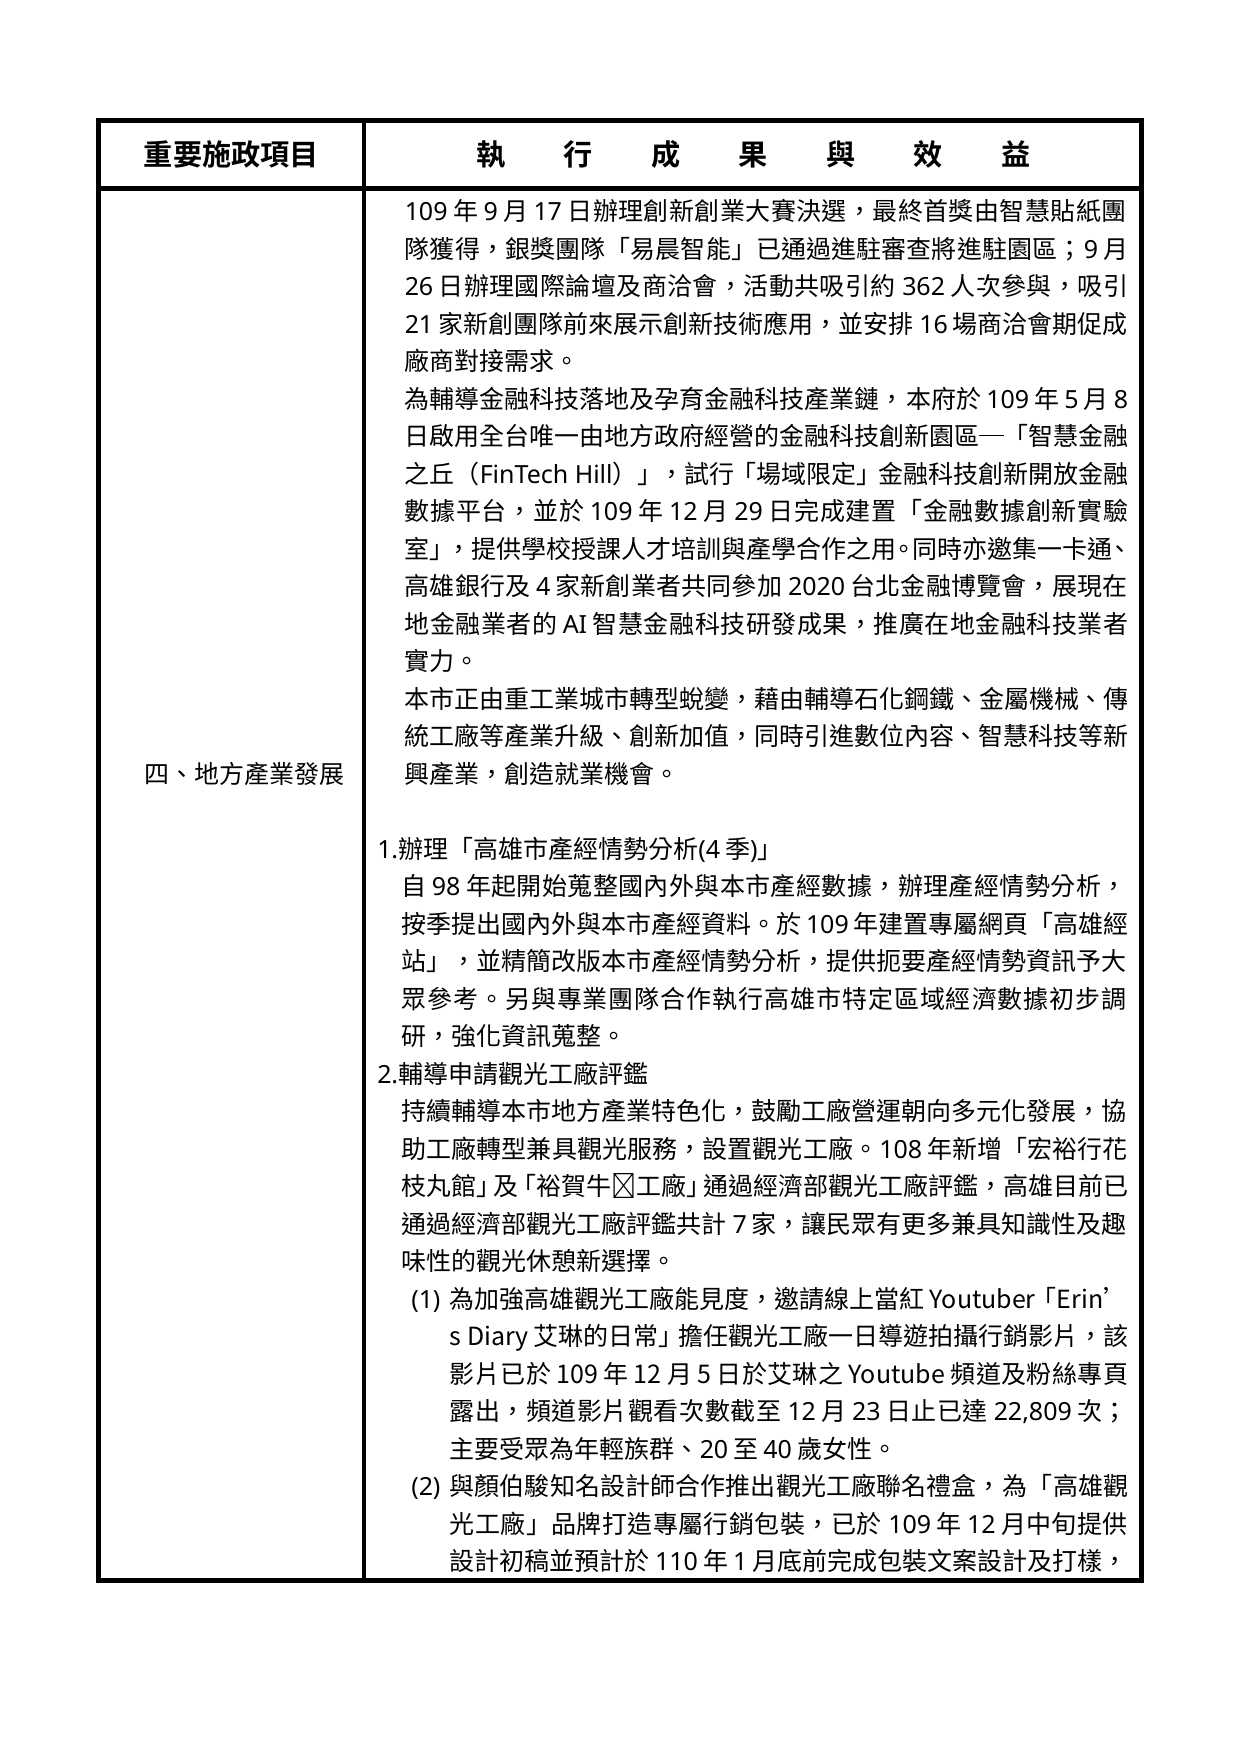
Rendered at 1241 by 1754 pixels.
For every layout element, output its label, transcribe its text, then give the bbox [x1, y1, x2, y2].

table_cell 四、地方產業發展 [101, 191, 362, 1578]
table_cell 1.2020區域型醫材產業發展分析 新冠肺炎疫情肆虐全球，同時也影響市場供應佈局，而臺灣這次防疫的優良表現，正是高雄醫材廠商拓展市場好時機，為推動業者搶攻東南亞市場，於109年6月10日推出「2020區域型醫材產業發展分析」課程，採線上授課方式進行，內容涵蓋東南亞市場醫療器材法規概論、醫材市場分析、勞資法規問題等，邀請臺灣與越南在地律師、醫師進行實務經驗分享，期藉此幫助業者釐清疑問、確認投資條件，吸引包含21家高雄廠商，台南6家、台中2家、新竹10家、桃園3家、新北7家、台北13家、基隆1家，以及個人參加者49人參與。 2.2020NADCAP台灣年會 為促進航太產業國際交流及合作契機，本府經濟發展局邀請全球航太首席評鑑單位-美國航太品質評審協會，於9月10日至11日首度辦理「2020 NADCAP 台灣年會」，聚集全臺57家航太相關企業(高雄業者20家、外縣市業者37家)，共同見證PRI與金屬中心以視訊連線簽署MOU，雙方未來將持續針對PRI培訓項目共同合作，輔導高雄航太業者取得NADCAP認證，協助高雄航太零組件產業切入國際航太產業供應鏈。 3.辦理航太NADCAP認證課程 航太產業可增加產品附加價值，不過其品質系統要求嚴格，製造商若想要進入航太產業，NADCAP為必備認證項目，因此為輔導本市航太業者進入供應鏈，本府經濟發展局於 109年7月28日至29日、8月27日至28日辦理「化學處理」、「熱處理」、「NADCAP認證前準備及AS 9100」課程，共計有高雄廠商22家次、外縣市廠商12家次參與。 4.XRoom跨域共創基地 於高雄捷運鹽埕埔站2號出口整備產業人才培訓共創基地-「XRoom跨域共創基地」，提供體感設備租賃服務與試驗空間，同時鏈結業界與學界資源，建立國際合作管道，加速國內體感業者及人才接軌國際市場，發展商業應用開發之交流社群，協助培訓產業所需人才。 5.辦理「數位轉型X思維創新工作坊」 為發展在地產業數位轉型解決方案，由在地廠商提出需求，舉辦數位轉型工作坊，邀請專家進行解題。分別於109年7月23日及7月30日辦理針對製造業及服務業之工作坊。會中邀請資策會數位轉型專家、發得科技、全家便利商店等廠商分享數位轉型創新趨勢、轉型程度評估架構及實際案例分享，搭配實務演練，提升學員學習效果，共計63人次參與。 6.辦理數位轉型產業交流活動2場次 為因應數位轉型潮流及5G、AI等數位科技對產業帶來的影響及為活絡本市數位經濟產業跨業交流與發展動能，舉辦2場次產業交流活動。邀請聚和國際、世豐螺絲及霹靂國際多媒體、中華電信、緯創醫學科技、XRSPACE等廠商分享最新創新科技應用並與與會來賓進行交流，近130位廠商代表參與。 1.辦理「KOSMOS TRENDS未來勢」大型商展活動 串聯高雄場域包含駁二、高雄展覽館及漢神巨蛋等場域，以視覺、音樂、生活及娛樂等主題規劃不同體驗活動與節目，包含技術開發者大會、商媒會、企業參訪、體感重裝部隊、數位展覽、演唱會及市集等各式活動，透過展示、互動、體驗等情境設計，重新揉合體感科技與高雄市場域，激發新火花活絡城市脈動，並結合Digi wave數位展覽之科技浪潮，揉合更多元領域與應用想像，活動期間逾51萬參與人次，促成逾新臺幣3.9億元產值。 2.擴大辦理「體感重裝部隊」 延續108年巡迴展覽模式，運用象徵港都意象的貨櫃打造「體感重裝部隊」，打破場域限制將AR、VR體感互動科技移至戶外讓民眾體驗，109年度更擴大活動規模，巡迴至高雄、屏東、台北及新竹等城市，與其他城市攜手推廣體感科技新興應用，展現體感多元應用領域，作為體感業者展示的平台外，更提供民眾認識並體驗最新體感科技產品，帶動體感科技產業多元化發展，創造產業新商機，共計4場次體驗活動，觸及逾16萬人次。 3.辦理第11屆高雄同心日-台日共創雙贏活動 為持續得到日本企業的支持，沿續完整的商務資訊以及投資服務，共同創造更多的商機，本府經濟發展局持續辦理第11屆高雄市日商表揚典禮活動，並選出投資10年、20年、30年、40年、50年及50年以上，以及新增投資的日商獲獎接受表揚，表達本市對日商企業之重視，並藉由表揚活動之辦理提升雙方友好關係。 得獎業者 a.高雄在地日商(截至今年經營滿10年)： 台灣日產化學股份有限公司、興亞迪歐股份有限公司 b.高雄在地日商(截至今年經營滿20年)： 新揚科技股份有限公司 c.高雄在地日商(截至今年經營滿30年)： 華和工程股份有限公司 d.高雄在地日商(截至今年經營滿50年)： 台灣亞細亞興業股份有限公司、台灣華爾卡國際股份有限公司、新臺灣久保田股份有限公司、大寶精密工具股份有限公司、台灣日東電工股份有限公司、高雄晶傑達光電科技股份有限公司 e.近年投資高雄日商： 台灣愛德克股份有限公司、台灣華爾卡國際股份有限公司、台塑德山精密化學股份有限公司 4.辦理第2屆高雄典範企業領航獎 (1)為肯定本市企業在地深耕發展，積極開拓國際舞台與健全企業營運管理，本府經濟發展局於109年9月30日辦理第2屆「2020高雄典範企業領航獎」，選拔以高雄為主要經營基地，並在國際市場具高度競爭力特質之優良在地企業，期以高雄在地打拼的精神，做為本市各類型企業的典範，獎項包含有「深耕典範領航獎」、「投資典範領航獎」、「新創標竿領航獎」、「卓越創新領航獎」及「幸福友善領航獎」，獲獎企業共計26家。 (2)「深耕典範」部分共有上鎧鋼鐵、世德工業及智崴資訊等知名企業獲獎；「投資典範」則由尚富工業、長亨精密、政澄水產、杰鑫國際物流、晟田科技、朝崗工業、富騰國際、興勤電子和鄧師傅滷味拿下；「幸福友善」項目中，人杰老四川、台虹科技、安拓實業與高全存企業均獲評審肯定。另外，「卓越創新」獲獎者有一等一科技、卡訊電子、全球安聯、先進醫資、凌誠科技、清展科技、彬騰企業及富利康科技；限定成立5年內企業報名的「新創標竿」，則由今一電與樂鑫開發工程2家新創業者獲獎。 5.成立「投資高雄事務所」 為實現四大優先中「產業轉型優先、增加就業優先」的施政願景，參考經濟部「投資臺灣事務所」模式，為高雄量身打造「投資高雄事務所」，於109年11月25日揭幕，提供招商服務單一窗口、逐案配置專案經理、利用招商資源平台媒合用地及串連投資資訊、視投資案情納入重大投資案件推動小組，以最高效率協助企業排除投資障礙，提供最有感的行政服務，營造優質的投資環境。 1.辦理高雄振興購物嘉年華 因疫情大幅降低民眾出門消費意願，導致餐飲、零售、百貨及賣場等實體店受到嚴重衝擊，為振興經濟、刺激消費，於後疫情時期，舉辦高雄振興購物嘉年華，期透過抽獎、消費抵用等模式，吸引民眾到高雄消費，帶動經濟循環，活動網站會員人數累積2.9萬人、 發票登錄累積新臺幣14億元。 2.商洽媒合會 (1)為帶動國內體感科技產業發展，本府經濟發展局10月8日在高雄展覽館舉辦「體感技術開發者大會」及商務媒合會，除邀請國際產業領袖分享未來新技術發展趨勢與新興應用外，也設置體感補助成果展示區，展示各式研發成果，吸引超過150位業者參與。同時媒合高雄業者「方陣聯合」及韓國全球智慧城市公司於開幕儀式上簽署MOU，預計投入30萬美元發展韓國濟州島旅遊導覽服務。 (2)醫材產業為本市金屬業者轉型升級方向之一，因本次疫情，國際行銷受到影響，因此本府經濟發展局於12月1日及12月8日舉辦線上商洽媒合會，與國外醫材代理商、通路商進行線上交流媒合，共計有11家次廠商參與商洽媒合會，後續協助廠商取得共43萬9,590美元的採購訂單。 3.參加馬來西亞線上展暨辦理線上新馬商洽媒合會 雖因疫情受限無法出國拓銷商機，本府仍藉由線上海外參展及辦理線上媒合洽談會，突破現階段進軍海外市場瓶頸，讓MIK優質產品走向海外。 (1)109年11月25日至27日參加外貿協會主辦之「 2020線上馬來西亞臺灣形象展」，除線上建置「高雄形象館」參展頁面外，亦力促潛在商機，協助參展業者媒合國外通路商、經銷商、代理商等買主商談，展期期間安排線上媒合場次共82場，預估媒合金額達新臺幣265萬元。 (2)109年11月25日至26日辦理線上星馬商洽媒合會，協助高雄業者與海外買主建立代理合作關係，主動邀約馬來西亞及新加坡共15家貿易商、通路商等潛在買主與業者進行商洽，線上媒合場次共62場，簽署約定合作備忘錄達新臺幣5,000萬元。 4.協助高雄廠商開拓多元跨境通路 (1)109年11月27日經發局與PChomeSEA簽署MOU，雙方將共同協助高雄產品搶攻東南亞電商商機，期望幫助更多高雄優質產品透過跨境電商平台進軍國際。 (2)109年12月2日至3日於高雄國際會議中心舉辦「高雄跨境電商生態系啟動儀式暨通路商機媒合會」，邀請9家跨境電商、物流、金流龍頭，透過一對一媒合方式，帶領在地B2B、B2C業者與跨境龍頭交流，吸引百家廠商報名參與，截至年底已輔導15家廠商分別上架亞馬遜全球開店、PChomeSEA。 5.輔導高雄廠商開拓新市場通路，提升品牌能見度 (1)「高雄好物市集」線上購物平台，自109年6月2日開站，已有61間廠商進駐上架，截至12月31日會員人數4,681人，銷售總金額新臺幣400萬餘元。 (2)「高雄好物市集」首間實體店於109年8月7日在棧貳庫開幕，截至12月31日，銷售總金額新臺幣100萬餘元。 6.率領16家高雄食品相關業者參加「台北國際食品展」 109年12月17日至20日，本府經濟發展局率領16家高雄食品相關業者參加「台北國際食品展」。展會期間安排主題商品推廣、網紅直播推薦、團購主商洽會，多元行銷活動成果，達約1萬6,000次的瀏覽人數，現場零售合計新臺幣90萬餘元。 109年度共核准投資補助7案，核准金額約新臺幣8,197萬50元，執行效益預計如下： 1.總投資金額：約新臺幣27億5,107萬元。 2.創造就業機會：499人。 新冠肺炎疫情衝擊全球經濟，國內外大廠持續投資高雄，包含穩懋、默克、日商華爾卡、穎崴、緯創資通、 國巨、 日月光、台郡科技、英特格等多家知名企業仍看好高雄發展，持續加碼投資。 1.穩懋半導體股份有限公司 109年8月進駐南科高雄園區，將投入新臺幣850億元蓋設新廠，開發5G及光通訊相關技術，預期可增加逾4,000名就業機會，市長於同年10月拜訪，將積極協助公司解決園區生活機能及人才媒合。 2.德商默克集團 109年9月宣布擴大投資高雄路竹廠，該廠將成為默克在全球沉積材料的重要研發與製造中心。 3.日商華爾卡 109年9月29日舉行動土典禮，將於南科高雄園區打造新廠，供應半導體先進製程用的高純度化學藥液內襯儲槽。 4.穎崴科技 109年9月29日於經濟部楠梓園區舉行投資簽約典禮，將投資逾新臺幣32億元，於楠梓園區興建半導體高階製造中心，預估將可提供200個就業機會，為園區翻轉再造及產業升級注入新的發展動能。 5.緯創資通 公司持續擴大研發投資，109年10月15日高雄研發中心第三辦公室正式啟用，聘用員工人數可達520人，為高雄帶來更多研發能量。 6.國巨股份有限公司 被動元件大廠國巨預計投資新臺幣147億元於大發工業區內興建第三廠房，可提供1,800名就業機會，109年11月14日動土，預計111年8月完工。 7.日月光投資控股股份有限公司 全球第一大半導體封測廠日月光集團斥資新臺幣260億元，於楠梓加工出口區興建超高層智慧封測廠，預計112年完工。 8.台郡科技 看好全球5G應用發展，台郡科技公司加碼申購和發產業園區1萬6,000多坪土地，擴大投資發展5G智能通訊事業營運基地，加碼投資100億元，總投資預計超過200億元。 9.英特格 世界級半導體材料商英特格預計2021年投資新臺幣60億，將打造在台最大製造中心。 本府積極招商引資，依據過往服務廠商經驗，如能在廠商投資評估初期，即時提供合適投資用地，可大為提升廠商投資本市意願。故除推介本市報編之產業園區，109年更首度與專業不動產仲介業者合作，藉由提供私人物件，讓投資者有更多投資標的可選擇，以增加投資案落地本市之機率。109年度提供用地需求服務案數共51案。 本市重大投資案件推動小組109年度階段性協助成果： 1.珍福食品公司投資案，109年2月1日取得建造執照。 2.南六公司工業區報編案，109年2月通過園區審議變更開發計畫。 3.統一集團夢時代二期開發案，109年2月取得建照執照。 4.興達海洋基礎公司於高雄海洋科技產業創新專區之管架式基礎結構工程組裝廠，109年3月20日工廠登記核准。 5.第70期(一心路)市地重劃-中石化案，109年3月15日辦竣分配確定土地重劃後標示變更登記，109年6月4日及6月30日辦理土地交接。 6.裕鐵公司路竹產業園區開發案，109年4月6日取得整地排水許可。 7.國巨大發新建三期廠房案，109年7月9日取得建照執照。 8.台聚 CBC Pilot Plant廠建照申請案，109年11月12日取得第二照使用執照。 1.因應5G結合AIoT、AR/VR等數位科技，將加速產業進行數位轉型，本府積極爭取中央資源，攜手中央共同打造「亞洲新灣區5G AIoT創新園區計畫」。本府於109年11月30日辦理5G AIoT國際大聯盟成軍活動，藉此凝聚中央、地方、業者共同打造亞洲新灣區成為驗證示範場域之共識，當天計有114家廠商參加。 2.亞洲新灣區5G AIoT創新園區將從基礎建設、產業群聚等面相推動，短期爭取經濟部中小企業處設置新創基地，提供獎勵補助，引進國際級加速器，打造完整新創服務體系；長期規劃以中油特倉三土地為高軟二期開發用地，解決數位科技業者進駐高雄之需求。 1.辦理「地方產業創新研發推動計畫(地方型SBIR)」 自97年開辦地方產業創新研發推動計畫，截至109年累計通過851件研發補助計畫，補助金額達新臺幣6億4,748萬元，帶動投資額新臺幣21億9,170萬元及研發總經費新臺幣15億6,760萬元，衍生產值新臺幣30億732萬元，申請或取得新型、設計專利724件，並屢獲國際發明展各項獎項，對本市中小企業的升級轉型極具助益。今年更協助廠商將創新研發成果或商品上架跨境電商平台，增加SBIR計畫執行效益，目前已輔導媒合5家SBIR企業之產品上架至PChomeSEA、日本樂天等平台，讓優秀廠商的產品進軍海外市場。109年度補助總經費計新臺幣3,686萬元，核定49件研發計畫，帶動研發總經費新臺幣9,300萬元。 2.辦理「提升產業競爭力輔導計畫」 為提升本市中小企業之競爭力，經由訪視企業協助其解決經營及技術問題，並輔導企業爭取經濟部之SBIR、傳產技術開發計畫CITD或服務業創新研發計畫SIIR等中央補助資源，提升自我研發與技術能力。本府經濟發展局自102年執行提升計畫，截至109年12月，成功向中央申請補助計畫106案，補助新臺幣2億1,280萬元。109年計輔導本市6家中小企業向中央提案爭取計畫補助，補助金額計新臺幣473萬元。 3.辦理「高雄市政府中小企業商業貸款及策略性貸款」 本府經濟發展局與財團法人中小企業信用保證基金合作辦理「高雄市政府中小企業商業貸款及策略性貸款」，希望協助於本市辦理公司、行號或於稅捐機關辦有稅籍登記之小規模商業及發展太陽能光電系統之策略性產業取得經營所需資金，提供商業貸款予公司、行號最高貸款額度為新臺幣100萬元；小規模商業最高貸款額度為新臺幣50萬元。 本府為推展太陽能光電系統之策略性產業，凡於本市辦理公司或商業登記，從事規劃設計及設置太陽光電系統之策略性產業提供每年新臺幣700萬元。但同一申請人累計核貸金額不得逾新臺幣2,500萬元之貸款額度；另為鼓勵設籍本市於其所有建築物裝置屋頂型太陽能光電設備之市民，得申貸最高新臺幣60萬元之貸款額度，貸款利率為2.295%。 98年2月起受理至109年12月共計召開85次審查小組會議，累積撥貸件數計有971件，撥貸金額新臺幣5億9,979.4萬元。 4.辦理「 高雄市政府因應新冠狀病毒肺炎疫情紓困貸款利息暨信用保證基金保證手續費補貼作業計畫」 本府經濟發展局為紓解因受新型冠狀病毒肺炎疫情影響以致發生營運困難之業者，特訂定「 高雄市政府因應新冠狀病毒肺炎疫情紓困貸款利息暨信用保證基金保證手續費補貼作業計畫」，提供於本市辦有稅籍登記之小規模商業、公司、商業登記或另依加值型及非加值型營業稅法免辦稅籍登記且有營業事實之自然人(小農、小漁)，向與本府配合之金融機構辦理防疫紓困專案貸款，並獲核貸周轉金者，於貸款額度新臺幣100萬元內，自撥貸日起補貼第一年之利息及信保手續費，利息以年利率最高1.58%計息，信用保證基金保證手續費以年費率最高0.375%計算。 截至109年12月通過紓困補貼核定件數共計有335案，已撥付補貼利息及信保手續費總金額為新臺幣210萬4,097元（利息新臺幣137萬3,770元，信保手續費新臺幣73萬0,327元）。 5.推薦登錄證券櫃檯買賣中心(創櫃板) 本府配合證券櫃檯買賣中心政策，輔導具創新、創意及未來發展潛力之未公開發行企業發展，訂定「高雄市政府推薦微型創新創意公司申請登錄創櫃板作業須知」，透過本府審查與推薦，協助創新創意公司簡化申請創櫃版之相關流程。截至109年底本府推薦科宜生物科技(股)公司、傑迪斯整合行銷(股)公司、卡訊電子(股)公司、彬騰企業(股)公司、勝強科技有限公司、大恆資源科技(股)公司及寶可齡奈米生化技術(股)公司等7家正式登錄創櫃板。 1.營運「DAKUO高雄市數位內容創意中心」 「DAKUO高雄市數位內容創意中心」於101年正式營運，擔任「廠商投資高雄的跳板」及「中小企業之孵育室」，深化高雄數位內容產業之研發能量，以扶植新創公司及吸引人才根植高雄，提供創新創業之友善環境。截至109年12月累積進駐60家廠商，新產品研發超過565件，增加就業人口超過953人，共辦理1,730 場次招商與社群交流等活動，約62,483人次參加。 為了因應網路社群時代來臨，DAKUO高雄市數位內容創意中心增設直播間及Showroom供進駐單位申請使用，並於109年9月7日舉辦DAKUO REOPEN活動，當天匯集15家新創業者展示產品，同時邀請台灣跨太平洋科技基金（TPTF）、法國科創等9家國際投創公司交流媒合，讓DAKUO年輕進駐團隊爭取投資，其中新創團隊威捷生醫與日商Toydea之商業模式與產品商業化型態獲得創投青睞；同時，DAKUO REOPEN活動也成功促成新創團隊捲毛獅科技文創有限公司與矽統科技合作場域驗證，為數位內容應用與跨域合作開啟新的里程碑。 2.推動南臺灣跨領域計畫 105年起本府與工研院於本市財稅行政大樓15樓合設「南臺灣產業跨領域創新中心」，整合南部各大學及相關法人研發能量，協助進行跨領域科技創新，尋找新的技術應用於南臺灣既有產業，進而將技術或服務產業化以成立新創事業。同時亦提供南臺灣新創事業輔導與籌資等協助，期促進既有產業轉型、提升研發能量及吸引人才流入。截至109年12月已輔導成立17家新創事業，協助89案新創事業籌資新臺幣1.76億元，並建立民間私人資金投資聯繫管道，形成南臺灣產業跨領域新創交流平台，進行產學研技術合作，邁向技術與服務產業化的最後一哩路。 3.打造「KO-IN智高點-高雄智慧科技創新園區」 本府選定本市財稅行政大樓13、14樓作為「KO-IN智高點-高雄智慧科技創新園區」，服務有意發展智慧城市技術與應用、或有計畫在本市進行實際試煉的新創團隊，提供落地發展空間、資源與機會。基地已於108年6月21日開幕啟用，截至109年12月，累計輔導進駐51家，現進駐廠商計有34家，進駐率達77%，預估可衍生創造156個就業機會、新臺幣3.6億元營業額、新臺幣3.1億元投資額。 109年9月17日辦理創新創業大賽決選，最終首獎由智慧貼紙團隊獲得，銀獎團隊「易晨智能」已通過進駐審查將進駐園區；9月26日辦理國際論壇及商洽會，活動共吸引約362人次參與，吸引21家新創團隊前來展示創新技術應用，並安排16場商洽會期促成廠商對接需求。 為輔導金融科技落地及孕育金融科技產業鏈，本府於109年5月8日啟用全台唯一由地方政府經營的金融科技創新園區─「智慧金融之丘（FinTech Hill）」，試行「場域限定」金融科技創新開放金融數據平台，並於109年12月29日完成建置「金融數據創新實驗室」，提供學校授課人才培訓與產學合作之用。同時亦邀集一卡通、高雄銀行及4家新創業者共同參加2020台北金融博覽會，展現在地金融業者的AI智慧金融科技研發成果，推廣在地金融科技業者實力。 本市正由重工業城市轉型蛻變，藉由輔導石化鋼鐵、金屬機械、傳統工廠等產業升級、創新加值，同時引進數位內容、智慧科技等新興產業，創造就業機會。 1.辦理「高雄市產經情勢分析(4季)」 自98年起開始蒐整國內外與本市產經數據，辦理產經情勢分析，按季提出國內外與本市產經資料。於109年建置專屬網頁「高雄經站」，並精簡改版本市產經情勢分析，提供扼要產經情勢資訊予大眾參考。另與專業團隊合作執行高雄市特定區域經濟數據初步調研，強化資訊蒐整。 2.輔導申請觀光工廠評鑑 持續輔導本市地方產業特色化，鼓勵工廠營運朝向多元化發展，協助工廠轉型兼具觀光服務，設置觀光工廠。108年新增「宏裕行花枝丸館」及「裕賀牛𤛭工廠」通過經濟部觀光工廠評鑑，高雄目前已通過經濟部觀光工廠評鑑共計7家，讓民眾有更多兼具知識性及趣味性的觀光休憩新選擇。 為加強高雄觀光工廠能見度，邀請線上當紅Youtuber「Erin’s Diary艾琳的日常」擔任觀光工廠一日導遊拍攝行銷影片，該影片已於109年12月5日於艾琳之Youtube頻道及粉絲專頁露出，頻道影片觀看次數截至12月23日止已達22,809次；主要受眾為年輕族群、20至40歲女性。 與顏伯駿知名設計師合作推出觀光工廠聯名禮盒，為「高雄觀光工廠」品牌打造專屬行銷包裝，已於109年12月中旬提供設計初稿並預計於110年1月底前完成包裝文案設計及打樣，期透過觀光工廠聯名行銷，提升知名度及形象綜效之效果，再搭配新媒體等管道露出，藉以提升觀光工廠品牌價值，激發競爭優勢。 依據「全民防衛動員準備法」除配合經濟部工業局辦理國營及民間重要專門技術人員調查外，按「物力調查實施辦法」規定，辦理本市物力(重要物資及固定設施)調查及統計，依計畫完成包括246家重要物資生產廠商名冊，固定設施含402所學校、345處宗教場所、292處文化活動中心、111座倉庫資料更新及實地抽（複）查工作，該調查更新之資料，均已鍵入經濟部「物力調查資訊系統」內，掌握轄內物資及工廠生產現況，以因應動員需要。 1.受理合法工廠登記申請 (1)工廠設立登記419件。 (2)工廠變更登記434件。 (3)申請歇業工廠210家、抄錄396件、公告廢止12家。 (4)正常營運家數共7,708家(含特定工廠登記)。 2.加強未登記工廠輔導與管理工作 (1)為導正社會經濟秩序及促進工業正常發展，進行未登記工廠之矯正與輔導工作，辦理稽查次數計716次、裁罰24件，裁罰總金額新臺幣107萬元，累計已繳罰款金額新臺幣36萬元。 (2)為輔導未登記工廠合法經營，自99年6月2日起受理從事低污染行業之廠商申請臨時工廠登記核發作業，共有1,578家提出申請，核准1,036家。因應臨時登記工廠109年6月2日失效，工廠管理輔導法新增未登記工廠與特定工廠管理與輔導專章，輔導業者辦理特定工廠登記業務及合法經營，包括臨時登記工廠業者申請換發特定工廠登記及未登記工廠申請納管，109年3月20日起施行，總收件數1,966件，核准1,269件。 3.動產擔保交易登記 辦理動產抵押及附條件買賣登記1,255件，變更登記138件，註銷登記804件，抄錄532件。 1.召開產業園區座談會 為加強廠商服務、促進產業發展及強化競爭力，本府經濟發展局每半年舉辦一次產業園區座談會，作為本府與轄內園區服務中心及廠商團體間之交流平臺，協助解決交通、環保、建管、防汛等相關問題，增進政府、工業團體及園區服務中心等三方溝通聯繫的管道。109年3月座談會，以「因應美中貿易戰我國產業發展策略」為題進行專題演講，會中討論列管案件包括：協助大發工業區聯外道路公共設施用地移轉予市府、解決臨海工業區服務中心之一般廢棄物進場繳費問題及推動台塑仁武廠後勁溪排水擴寬改善工程。109年12月座談會，有鑑於新冠肺炎疫情對各產業之影響以「疫情下的產業數位轉型趨勢」為題進行專題演講，另會中討論列管案件包括：協助臨海工業區協調小港區沿海二、三路道路(含兩側綠帶、退縮地等)公共設施維護及管理、解決工業區淹水及排水箱涵清疏問題、持續研擬台88下大發交流道前因上下班尖峰時段大發及和發產業園區交通回堵及大型車輛行駛路線問題及排除工業區周邊異味。預計110年6月辦理下一場座談會，並將持續追蹤列管案件辦理進度。 2.和發產業園區開發與招商 因應高雄地區產業用地需求，積極協助廠商辦理報編非都土地變更業務。同時，依據產業創新條例規定，評估適當區位，規劃報編產業園區。103年度和發產業園區已核准設置，開發面積136公頃。開發方面，開發商-合發土地開發股份有限公司已於104年9月簽約，12月動土，並因應進駐廠商需求持續辦理污水廠二期等擴充工程，開發契約已於109年9月屆期，刻正陸續辦理園區工程驗收、設施移交及開發結算作業。招商方面，截至109年12月底園區產一可售地已完售，產一可出租坵塊(不含標準廠房1.75公頃及標準廠房道路0.32公頃)出租率達92.6%，計有申購68家、申租18家，目前已有35家廠商竣工並開始營運，未來全區預計引進員工數11,201人、增加年營業額新臺幣991.28億元、促進投資新臺幣552.42億元。 3.仁武產業園區開發 依據產業創新條例規定，於國道10號仁武交流道周邊台糖仁武農場為基地，辦理「仁武產業園區」之報編作業，面積74公頃。本計畫已於108年7月17日通過環評審查，並於10月31日完成報編。108年11月18日召開招商說明會，109年11月19日第一期統包工程動土，吸引上百家廠商業者出席交流，近8成廠商表達進駐意願。規劃未來可釋出48公頃產業用地、創造6,300個就業機會、增加新臺幣242億元地區產值，帶動產業轉型再造。 4.岡山本洲產業園區 園區面積208公頃，分為一般產業區、環保科技園區、物流園區及相關產業區，另公共設施包含服務中心、污水處理廠、公園、停車場、景觀調洪池等。本園區產業類別包含金屬加工業、提升環保產業技術製程、倉儲物流、生活機能相關產業等，目前土地銷售率達97.3%，廠商總家數共計195家，其中營運中192家，建廠中1家，未建廠2家，總投資額約587.06億元，總員工數約9,005人，年營業額約800.47億元。園區定期進行進駐廠商納管水質採樣、監測及計量作業，亦於每日進行雨水下水道稽查管制工作。 109年11月4日由林副市長欽榮帶領經發局、交通局、研考會等局處前往全聯位於岡山物流園區參訪並了解投資需求，該公司預計將再加碼投資高雄，以打造冷鏈物流中心。 5.協助民間企業報編工業區、申請毗連非都土地變更及興辦事業計畫作業 (1)民間報編工業區 截至109年12月底已核准設置產業園區設置案件計有天聲工業、英鈿工業、慈陽科技工業、誠毅紙器、南六企業、震南鐵線、宇揚航太科技、正隆紙器、裕鐵企業路竹及大井泵浦工業等10案；審查中案件計有拓鑫實業及德興等2案，新申請勘選土地案件有莒光塑膠研發、隆安扣件及漢翔發動機科技3案。預計可提供129.44公頃產業用地；年產值約新臺幣628億元；就業人數3,310人。 (2)毗連非都土地變更 截至109年12月底已核定毗連擴展計畫案計有味全、震南鐵線、乘寬工業、農生企業、泓達化工、聯國金屬、鈦昇科技、泰義工業、佶億工廠、瑞展實業、秉鋒、卓鋒、南發木器、鎰璋實業、新展工廠、隆昊企業、基穎螺絲、國盟、高旺螺絲、秉鋒(第二次毗連)、路竹新益、台灣維達、隆昊企業(第二次毗連)、隆興鋼鐵、永欣益、鈦昇科技 (第二次毗連)、三章實業、國盟公司梓官二廠(第二次毗連)、德興石材、和泰產業、世豐螺絲、海華鋼鐵等32案，另有宗美工業、成肯國際實業、煒鈞實業、穩翔塑膠實業、高嘉塑膠及金皇興等6案審查中。預計可提供34公頃之產業用地；年產值新臺幣400億元；就業人數3,758人。 (3)興辦事業計畫 截至109年12月底已核准罄穎、德奇、誠友、常進工業、笙曜企業、維林企業、韋奕工業、毅龍工業、佳揚實業、臺灣鋼帶、煒鈞實業、鋐昇實業、春祐工業、勝一化工、芳城工業、弘盛展業、雄順金屬、亞東氣體、暐盟、石安水泥美濃廠(第二次變更計畫)、建誌鋼鐵、鉅翃(第二次變更計畫)、勵龍、鉑川、協和繩索、興達遠塑膠等26案，預計可提供14公頃產業用地；年產值新臺幣100億元；就業人數550人。 6.爭取科技部籌設橋頭科學園區 行政院於108年12月6日核定橋頭科學園區籌設計畫，園區面積262公頃，可設廠用地164公頃，預計引入半導體、航太、智慧機械、智慧生醫及5G/6G網路、智慧機器人、智慧車輛、AI軟體服務等創新產業，預估年產值最高達新臺幣1,800億元，並可提供1萬1,000個就業機會。 科技部辦理二階環境影響評估階段，並於109年8月31日通過二階環評範疇界定會議，為加速橋科推動期程，除協助辦理區段徵收作業外，並積極開闢聯外道路、爭取增設岡山第二交流道、省道台39南延至仁武等道路開闢，提供當地完善的交通網路，以利招商引資，亦成立「橋頭科學園區專案推動小組」，掌握各工作期程及研商加速園區推動方案，同時，行政院亦指派李秘書長孟諺擔任跨部會小組召集人，透過中央與地方密切合作，以110年底提供廠商選地設廠為目標加速園區開發。 橋頭科學園區，除有助於國家未來高科技產業發展，亦能推升高雄產業升級轉型並吸引人才回流，對於高雄邁向高階製造中心、型塑南台灣科技走廊至為關鍵，未來橋頭科學園區將往北串連南部科學園區，往南鏈結加工出口區，形成南部最有價值的半導體產業廊帶聚落。 1. 配合商店街區特色行銷活動 (1)鼓勵商店街區組織自主提案，結合當地特色店家，以更多元化的行銷方式，舉辦符合當地人文色彩與產業特色之活動，由商店街區組織依「高雄市商店街區行銷活動補助辦法」向本府經濟發展局提出申請行銷活動經費補助。 (2)「2020高雄過好年」由三鳳中街、南華觀光夜市、六合國際觀光夜市、甲仙商圈、新堀江商圈、中央公園商圈、大連商圈、新鹽埕、鹽埕堀江、鳳山三民路商店街及興中夜市等辦理11場行銷活動。 (3)另109年商圈共舉辦14場特色活動包括：三鳯中街—「端午戰疫暨中元傳說」活動、「2020新堀江「夏」PA! 購物季」、「高雄觀光展新貌 六合商圈振新機」、大高雄觀光商圈總會—「愛在高雄幸福成家智慧電商多元行銷推廣活動計畫」、青年家具—「家具賣造」、後驛商圈—「驛起創意」、中央公園商圈—「『返孝日』傳承孝道 感恩奉茶」活動、「南華觀光購物街--『搶搭時尚週』」活動、「香蕉猴子 你的旗山」、新鹽埕—「金go pay!~ 金go pay!~」、光華夜市—「來光華享饗看」、大連商圈舉辦「大小腳丫咱們走」、「鹽埕堀江角落魔法」及鳳山三民路—「神遊佛具街、祖孫冏快樂」。 (4)因應嚴重特殊傳染性肺炎疫情所帶來之經濟影響，民眾消費型態產生劇烈變動，造成實體消費力下降，導致商圈營運受到衝擊，經濟部中小企業處辦理「109年推動商圈振興補助計畫」，協助商圈優化環境、活絡經濟，進而達到振興商圈之發展。本府經濟發展局協助大高雄市觀光商圈總會、新堀江、南華、青年家具、光華、三鳳中街、六合夜市、中央公園、大連、長明街、鹽埕堀江、興中、後驛、忠孝、旗后、旗山老街、南橫三星、鳳山三民路、新鹽埕、鳥松家具、美濃、哈瑪星、左營蓮池潭、河堤、亞洲新灣區、六龜、甲仙商圈等27個本市輔導及潛力商圈獲得補助新臺幣3,060萬元，同時主動聯絡商圈需行政協助事項，邀集相關單位召開協調會議及會勘，使商圈得以順利舉辦活動或進行環境設施改善。 2.商圈轉型計畫 配合鐵路地下化，以示範場域導入相關軟、硬體建置及輔導資源，藉此翻轉外界對高雄車站周邊及中山路沿線商圈之既定形象，為商圈帶來人潮，創造經濟效益，達到活化美麗島大道、整合車站周邊商業機能目標。高雄鐵路地下化及火車站周邊高架橋拆除，串起周邊商圈，但也因工程施工導致商圈營運受影響，為協助火車站及美麗島周邊商圈再造，本府經發局、都發局、工務局、觀光局、交通局、捷運局、青年局及新聞局組成「商圈活化工作小組」，透過跨局處合作，活絡商圈，並於11月26日召開第一次工作會議。 3.產業媒合推動智慧商圈 協助媒合三鳳中街及六合夜市並與「foodpanda」合作於10月24日舉辦「三六起義．粉紅相見」活動，對抗疫情衝擊及電商崛起，以提升商圈市場競爭力，開創手指經濟。 4.高雄一百週年慶PHONE狂GO物時時抽 振興商圈、夜市，本府經濟發展局於109年12月1日至12月31日辦理「高雄一百週年慶Phone狂Go物時時抽」活動，於高雄店家以三倍券消費滿200元或其它方式滿500元登錄發票即可抽iPhone12或高雄一百特製款Gogoro，登錄發票金額超過新臺幣23億元。 為吸引外地來高雄旅遊，活動期間於本市合作旅館住宿每房贈送高雄券400元(夜市券200元、商圈券200元，限量62,500份)，可至本市合作商圈店家/夜市攤商使用，有效提升商圈、夜市來客數，提振商機。 5.2020HIGH LIGHT高雄 光合作用 109年12月18日至110年1月10日於美麗島捷運站圓環整點展演燈光秀，並往南延伸到中央公園，結合體感科技、親子活動、藝人演出、數位支付，吸引廣大人潮駐足消費，活絡高雄商圈夜市。活動期間六合夜市消費人潮增加至少三成，聖誕假期期間美麗島站及中央公園站高捷載運量更成長八成，為高雄商圈夜市帶來實質經濟效益，並獲得各商圈、店家好評支持。 1.「高雄市政府會展推動辦公室」主動拜會國內公協會、企業團體，提供一對一會展諮詢服務，行銷高雄會展產業，爭取大型展會活動到高雄舉辦，109年提供會展主辦單位諮詢服務超過70案，諮詢次數超過百次。 2.109年12月17日結合「商機媒合會」辦理高雄會展論壇暨年會，邀請15個單位買主及20個單位賣家(高雄會展聯盟成員)進行洽談，會後安排高雄獎勵旅遊體驗之旅(12月17日至18日)，成功促成「台灣社會網絡學會」於110年在高雄舉辦「2021組織知識管理國際研討會」，以及「中華民國藥學生聯合會」預計於111年在高雄舉辦「2022年亞太藥學生年會」。 3.「高雄市獎勵會議展覽活動實施辦法」，鼓勵依法登記之法人、大專院校、學研機構或人民團體於本市舉辦國際性及全國性活動，提高城市國際知名度。109年因受新冠肺炎疫情影響，上半年會展活動停止辦理，國際展會受創甚鉅，申請案件大幅減少，截至12月底止核定獎勵14案、核定金額新臺幣242萬元。 4.109年積極爭取展會活動在高雄舉辦，會展活動共計159場（國際會議48場，展覽51場，活動60場）首次來高雄舉辦的會展活動包括：「再見梵谷—光影體驗展」、「2020高雄數位家電振興券展」及「2020亞洲永續供應+循環經濟會展」。 5.成功爭取109-111年至高雄舉辦之國際會議包括：「2020International Conference on Economics, Management and Technology」、社團法人台灣感染管制學會與台灣感染症醫學會共同舉辦之「2020會員大會暨學術研討會」與「2022年世界華人不動產年會」、「2021組織知識管理國際研討會」及「2022年亞太藥學生年會」等。 6.成功辦理「國際會議協會(ICCA) 第59屆年會」 2020年會透過「年輕」、「開放」、「多元」三大主題設計議程，讓世界了解高雄百年轉型的成果，以及活力、年輕、多元和包容的文化精神。 以“Road to Kaohsiung”為主軸，串連全球會員參與ICCA2020年會，共有1,507人參與，創下ICCA年會史上最多ICCA會員與國際會議組織領袖參與之紀錄。 以高雄為核心串連全球8 個區域，ICCA年會首次採線上線下「混合會議(Hybrid Meeting)模式」，講者跨國連線、與會者跨域參與。高雄會議現場每日配合議程透過視訊向全世界宣傳高雄在地文化及特色， 以期吸引國外會員在疫情減緩後到高雄辦理會展活動，促進高雄會展觀光。 自109年9月22日開始舉辦系列活動，超過100個會議場次、220位講者、超過100小時的直播。年會開幕式利用即時(real time)全息投影技術讓身在倫敦的ICCA主席現身衛武營歌劇院舞台上進行致詞，並與高雄市長陳其邁和經濟部長王美花同台合影，透過全程直播向全世界展現高雄城市轉型及多元文化。 與ICCA簽署高雄議定書(Kaohsiung Protocol)，會展界首份以城市命名之議定書，成為全球會展產業未來發展趨勢明確指南，讓高雄以城市之名寫入世界會展歷史，也讓臺灣在全球會展產業留下重要里程碑。 1.截至109年12月底，公司登記家數81,166家，商業登記家數124,621家。 2.109年度受理公司登記案件合計62,834件，平均每月處理5,236件；受理商業登記案件合計37,658件，平均每月處理3,138件。 3.提供網路便捷服務，可查詢公司商業、登記公示資料、案件辦理進度、商號名稱保留案件結果及下載每月登記資料清冊。 1.執行本市特定行業(視聽歌唱業、舞廳、舞場、酒吧、酒家、三溫暖業、特種咖啡茶室)及夜店業、資訊休閒業、電子遊戲場業十大行業及人民陳情案件等日、夜間稽查取締，109年度稽查1,562家次。 2.109年度違章行號裁罰共34件： 依據「商業登記法」違規裁罰共12件。 依據「高雄市營業場所強制投保公共意外責任保險自治條例」違規裁罰共0件。 依據「高雄市特定行業管理自治條例」違規裁罰共10件。 依據「電子遊戲場業管理條例」違規裁罰共11件。 依據「行政執行法」違規裁罰共1件。 3.加強稽查電子遊戲場業營業狀況，輔導業者合法經營，以提供安全環境，保障消費權益。截至109年12月31日止，本市合法登記之電子遊戲場業計275家。 1.提供各式消費者保護法、消費資訊及公平交易法、商品標示法等相關書表及摺頁供民眾免費索取參閱。 2.依據商品標示法規定抽查市售商品，109年度抽查4,965件商品，其中不符規定者940件，不合格率18.93%。其不合格者均分別通知廠商或權責單位追蹤改善。 3.配合消費者保護官進行專案查核，及對於人民陳情案件、協調案件、重大消費爭議案件相關資料之蒐集等事項。 攤鋪位使用費計收 109年度計收本市公有零售市場固定攤攤鋪位使用費新臺幣2,121萬4,945元，臨時攤新臺幣135萬1,460元，合計新臺幣2,256萬6,405元。 2.傳統市集環境改善，營造優質消費場域 環境衛生督導：109年度計執行13,937場次，消毒203場次，督促各市場自治會及管理委員會加強清除登革熱病媒蚊孳生源，做好水溝清理及消毒工作，以維市場環境衛生。 公有市場分年分區環境改善計畫：為減輕嚴重特殊傳染性肺炎之影響，並加快產業之復甦，積極向中央爭取本市公有市場及列管夜市設施改善申請補助，獲核定21處修繕經費：楠梓、前金、鹽埕第一、新興第一、旗津、旗后觀光、鳳山第一、鳳山第二、鼓山第一、鼓山第三、三民第一、三民第二、果貿、哈囉、龍華、國民、苓雅、文賢、平安、中華等20處公有市場及六合夜市1處，中央補助款新臺幣4,553.8萬元、地方自籌新臺幣804.9萬元，修繕經費合計新臺幣5,358.7萬元，藉由硬體環境設施改善，營造清爽、明亮的消費場域，提升公有市場整體形象。 (3)耐震補強或拆除重建計畫：為補強921以前興建之公有市場建物安全，109年度已完成13處公有零售市場耐震詳細評估，其中已完成1處(中興市場)結構補強。後續將積極爭取中央前瞻計畫補助耐震補強經費，透過市場結構整體補強，一併改善市場內部環境，提供市民安全的購物空間。 (4)市場公廁優質提升計畫：為提升傳統市場環境，向中央申請經費補助新臺幣250萬元及本府自籌新臺幣80萬元辦理果貿、橋頭、岡山文賢等3處公有市場公廁改善工程。另向台灣電力股份有限公司爭取補助經費新臺幣250萬元及本府配合款新臺幣100萬元修繕興達停車場公共廁所提供消費者優質的如廁環境。 (5)109年辦理民有市場營運評比補助計畫，修繕本市小港高松、鳳山自由、鼓山永祥、苓雅福東、前鎮憲德、三民民生及三民博愛等7處市場，更新公共設施，提升市場競爭力。 (6)109年度辦理攤販臨時集中場營運評比補助計畫中，補助成績優良攤集場修繕：苓雅二路、前鎮加油站、前金一巷、南華路、凱旋青年夜市等5處攤集場，提供攤商安全的營業空間，並營造消費者優質的消費環境。 3.公有市場空攤提供青年作為創業試驗基地 為鼓勵青年創業，辦理青年創業試驗市場基地計畫，提供本市公有市場供申請。經審查後，109年度共有13位簽約，分別進駐楠梓、鼓山第一、新興第一、新興第二、中華、鳳山第二、大寮大發等7處公有市場。提案者以年租金10元承租市場攤位，低成本門檻即可開創新事業，實現市府支持青年市民在傳統市場實現創業夢想，也為市場注入創意及活力。 4.引進單一經濟體進駐經營 盼能成功打造高雄第一座青銀共市的傳統市場，成為全臺首席青銀共市示範場域，擇定鹽埕第一市場，經評選由「叁捌地方生活文化有限公司」獲選進駐，期望在保有市場的本質下，透過創意的行銷活動，塑造市場品牌意象、經營官網粉專、持續辦理主題性市集，提高傳統市場能見度。其採階段性活化攤位，目前已有空腹蟲、梁蘇蘇手作食等青年陸續進駐6攤，將持續招募並協助創業青年入市進駐，促進兩代互動交流，維繫地方情感連結，盼能成功打造高雄第一座青銀共市的傳統市場，成為全臺首席青銀共市示範場域。 5.市場用地活化招商 (1)灣市38市場用地土地標租案：為活化利用左營區菜公段六小段1127地號土地與紓解周邊停車需求，自103年7月25日起至111年7月24日標租民間業者作停車場使用，總租金收入達新臺幣4,603萬4,280元，期滿足停車需求，促進整體公共利益。 (2)岡山區欣欣市場土地出租案：配合岡山區大鵬九村市地重劃，奉府核定由欣欣市場攤商以民間資金於該市場用地興建市場，與高雄市岡山德民攤販協會(欣欣市場)公證簽約，租約期間自107年2月2日至116年12月11日，年租金新臺幣119萬9,611元。 (3)康莊超級市場標租案：自108年6月15日至111年6月14日標租予全聯實業股份有限公司經營超級市場，總租金收入達新臺幣1,476萬元，提供附近居民民生物資採買場所及增加本市就業人口。 (4)梓官第二公有市場標租案：原委外由漁故鄉餐廳經營，因租期屆期重新招標後，由全聯實業股份有限公司以4年總租金收入新臺幣1,156萬8,000元得標，租約期間自109年10月1日至113年9月30日。可提供附近居民民生物資採買場所，提升當地生活機能，同時挹注市府財政收益。 6.道路上攤集場審查結果及落日條款屆期後輔導措施 有關本市大社區觀音山市集等33處攤集場申請設置一案，同意設置23處、不同意設置10處，業經109年11月24日第501次市政會議審議通過，並函請本市議會審議。依據本市議會109年12月24日高市會財字第1090014524號函復經發局，第3屆第4次定期大會第55次會議決議：市政府審議同意設置之23處攤集場，照案通過。 本市既有存在道路範圍內且未經同意設置之攤集場申請設置案，經發局將依據議會函文之審議結果，循行政程序辦理書面准駁之處分，並送達本次攤集場申請者，同時告知攤集場申請者，不服上開處分，得依法於期限內提出相關行政救濟。對於未經同意設置之攤販集中場，本案會採漸進式輔導方式，參照其他地方政府管理政策，針對微影響之地方型市集，輔導其成立管委後續會加強自主管理，降低當地交通、環境衛生及居民生活品質之影響。並定期公告本市公有市場空攤位外，將朝規劃夜間營業的示範場域，藉以吸引攤商進駐營業，同時亦積極輔導攤商辦理青年創業補助、中小企業貸款等至合適地點創業，攤商亦可透過職業訓練中心參加相關培訓課程，增加就業機會。另賡續輔導同意設置之攤集場，落實各項自主管理工作。 7.公有市場屋頂建置太陽光電 響應能源政策，為市府開源節流，同時改善市場屋頂漏水情形、延長屋頂使用壽命、降低室內溫度等促進市場建物屋頂有效利用。109年度於鼓山第一、前鎮第二、旗山、岡山文賢、龍華、中興、大樹、武廟等8處公有市場屋頂辦理標租完成設置太陽光電，預計年收益新臺幣62萬6,000元。 督促台灣自來水股份有限公司積極辦理汰換舊漏管線，提升輸配管線供水功能，減少漏水率，維護水質。109年度1至12月汰換本市自來水舊漏管線長度約44公里(44,591公尺)，經費5億400萬元。 1.辦理「109年度公用天然氣事業經營暨安全管理查核計畫」，並於11月辦理「109年高雄市公用氣體、油料管線與輸電線路災害應變中心模擬開設動員演練」，聘請學界專家學者擔任講評人員，透過平時演練，提升天然氣事業從業人員災害防救及風險評估能力與維運能力，增進用戶使用安全。 2.109年度督導轄內欣高石油氣公司用戶20萬8,561戶(含民生用戶為208,535戶、工業用戶26戶)、南鎮天然氣公司用戶12,477戶(民生用戶12,436戶、工業用戶41戶)及欣雄天然氣公司用戶86,244戶(含民生用戶85,586戶、工業用戶658戶)等3家瓦斯公司總戶數30萬7,282戶(含民生及商業用戶30萬6,557戶、工業用戶725戶)進行民生用戶及工業用戶定期安全檢查(一般家庭用戶每2年1次，工業用戶及商業用戶每年1次)，提高設備及管線妥善率，增進用戶使用安全。 3.受理109年度本市加油(氣)站、漁船加油站總計284家之籌建1案、核發許可執照1案與申請變更206案審核業務。同時辦理加油(氣)站營運設備設置之相關法令宣導事宜。於109年辦理查核105場次及加油站講習會1場次。 4.成立「高雄市政府取締違法經營石油執行小組」及「高雄市政府取締違反石油管理法處分審查小組」執行違反石油管理法之取締及處分業務，維護油品市場秩序。 本府經濟發展局辦理109年液化石油氣分裝業及零售業之氣源流向供銷資料、桶裝液化石油氣灌裝及銷售重量與揭示零售價格資訊查核作業，業已辦理231場瓦斯行查核及宣導工作，總查核支數981支，合格支數為969支，不合格支數12支，總合格率為98.78％。另會同經濟部標準檢驗局及本府消防局辦理20場液化石油氣分裝業及73場液化石油氣零售業聯合稽查作業。其中不合格者，計有零售業6家，均已依法進行裁處，確保桶裝液化石油氣供應質量。 受理下列與民生有關之各項申請登記與管理作業 1.截至109年12月31日，高雄市自來水管承裝商登記有438家。 2.截至109年12月31日，高雄市公用天然氣導管承裝商登記21家。 1.截至109年12月31日，高雄市電器承裝業登記有949家。 2.截至109年12月31日，高雄市用電設備檢驗維護登記與管理登記有43家。 3.截至109年12月31日，高雄市用電場所專任電氣技術人員有8,352場所登記。 1.訂定「高雄市政府暨所屬機關學校節能減碳實施計畫」，督導市府各機關學校遵行。 2.建置「高雄市政府暨所屬機關學校能源使用申報系統」，提供市府各機關學校定期申報用電資訊，以作為本市對年度節約目標達成狀況之檢核依據。 配合經濟部能源局推動「縣市共推住商節電行動計畫」，107至109年為期3年，辦理節電基礎工作、設備汰換與智慧用電工作及因地制宜方案： 1.節電基礎工作：辦理能源稽查輔導、能源大數據分析、節電志工培力與輔導、推動公民參與能源治理、節能教育與推廣。計畫第3期(109年)預算金額8百萬元執行率達60.72%，累計年節電量推估可達24萬度。 2.設備汰換與智慧用電工作：以設備汰換與智慧用電補助計畫第3期(109年)預算金額新臺幣2億974萬298元，執行率達94.9%，累計年節電量推估可達新臺幣1億4,008萬度。 3.因地制宜方案:跨局處請相關機關辦理，以削減尖峰用電及擴大經費節電效益為原則，並兼顧住宅、服務業及機關學校三大部門及型塑節電氛圍，且匡列部分經費照顧弱勢族群，截至109年12月底執行進度達88.02%，經費執行部分依各局處發包簽約動支情形不同，已動支經費為新臺幣2,771萬元(第三期預算金額新臺幣4,445萬元)。 4.累計三年補助金額達新臺幣5億7,822萬元，節電量達7,761萬度，相當於72座都會公園固碳量。 1.自103年8月起協助經濟部能源局辦理太陽光電發電設備同意備案、設備登記等相關業務之申請案，103年起審查裝置容量為30峰瓩，至109年度審查裝置級距已提高到單案2,000峰瓩。109年本市轄內單案2,000峰瓩以下核准同意備案件數1,231件，總裝置容量154,719峰瓩，設備登記件數1,004件，總裝置容量118,325峰瓩。本市轄內累計核准至109年止同意備案件數7,387件，總裝置容量828,916峰瓩(約829MWp)，設備登記5,792件，總裝置容量566,875峰瓩(約567MWp)。 2.推動綠色融資專案，提供於本市設立登記之能源服務業者及市民裝置太陽光電設備融資。截至109年12月止審查累計通過第三類案件77件，融資金額新臺幣2億1,480萬元；第四類案件334件，融資金額新臺幣1億5,864萬元，累計金額新臺幣3億7,344萬元，增加6,912峰瓩。 3.於本市旗后觀光市場屋頂設置太陽光電發電系統，裝置容量77.28瓩，109年售電收入總計新臺幣274,083元；武廟市場屋頂太陽光電裝置容量9.75瓩，109年售電收入總計新臺幣83,634元。 4.民間廠商租用公有建築物並申請免參與競標設置太陽光電發電系統回饋金收入：109年度廠商租用公有建築物繳交免參與競標設置太陽光電發電設備之行政處分(回饋金)收入約新臺幣232萬8,431元，撥付新臺幣966,000元作為本府中小企業商業貸款及策略性貸款第四類貸款信用保證基金。 5.經濟部於104年8月11日公告修正太陽光電發電設備競標作業要點規定，民間業者承租公有建築物已無需再經直轄市、縣(市)政府核准，亦即無須向本府繳交回饋金即可適用免競標對象。 本府持續強化推動再生能源發展，透過綠電工作小組，跨局處分工及協調，共同推動本市綠能之發展，以促進產業繁榮，降低空污等效益。109年10月27日召開第一次工作小組會議，確立本小組以「漁電共生專區優先示範推動」、「公私有房舍推展光電屋頂計畫」、「以節能服務模式加速節電低碳行動計畫」、「高雄市轄區內電廠友善降轉」及「研發及行銷推廣綠電計畫」做為五大推動任務。 至109年12月底已陸續召開三場次會議，逐步確認各項任務之工作項目及推動策略，後續由主辦單位偕同協辦單位共同推動，以達成節能、創能及儲能等面向之發展。 1.本市暫不開放受理陸上土石採取 為加強取締本市陸上違法盜濫採土石，及對於盜採土石所遺留之坑洞有效善後處理，成立「高雄市政府陸上盜濫採土石取締暨遺留坑洞善後處理專案小組」，積極進行跨局處橫向聯繫善後處理分工，增進執行效果。 2.陸上盜濫採土石遺留坑洞善後處理 本府積極配合中央對於陸上盜濫土石坑洞善後處理計畫期程目標及政策，執行本市盜濫採土石遺留坑洞善後處理作業。列管坑洞數從105年35處降至109年底18處(包括4處中央列管、14處地方自行列管)，成效獲中央肯定。 1.本府於109年舉辦17場次「既有工業管線維護管理、自主檢查與災害防救查核」、6場次緊急應變能力與動員成效測試、1場次跨局處實兵演練、1場次地下工業管線洩漏情境沙盤推演、4場次高風險敏感區域疏散避難演練及疏散避難宣導。本市14家既有工業管線業者依高雄市既有工業管線管理自治條例第5條規定，均已於109年10月31日期限前提送110年度管線維運計畫，本府於12月25日審查完成並予以備查。 2.109年廠商提送審查之既有工業管線為71條，總長度936公里，較氣爆前減少18條管線，共減少362公里。 [366, 191, 1139, 1578]
table_header 重要施政項目 [101, 123, 362, 186]
table_header 執 行 成 果 與 效 益 [366, 123, 1139, 186]
